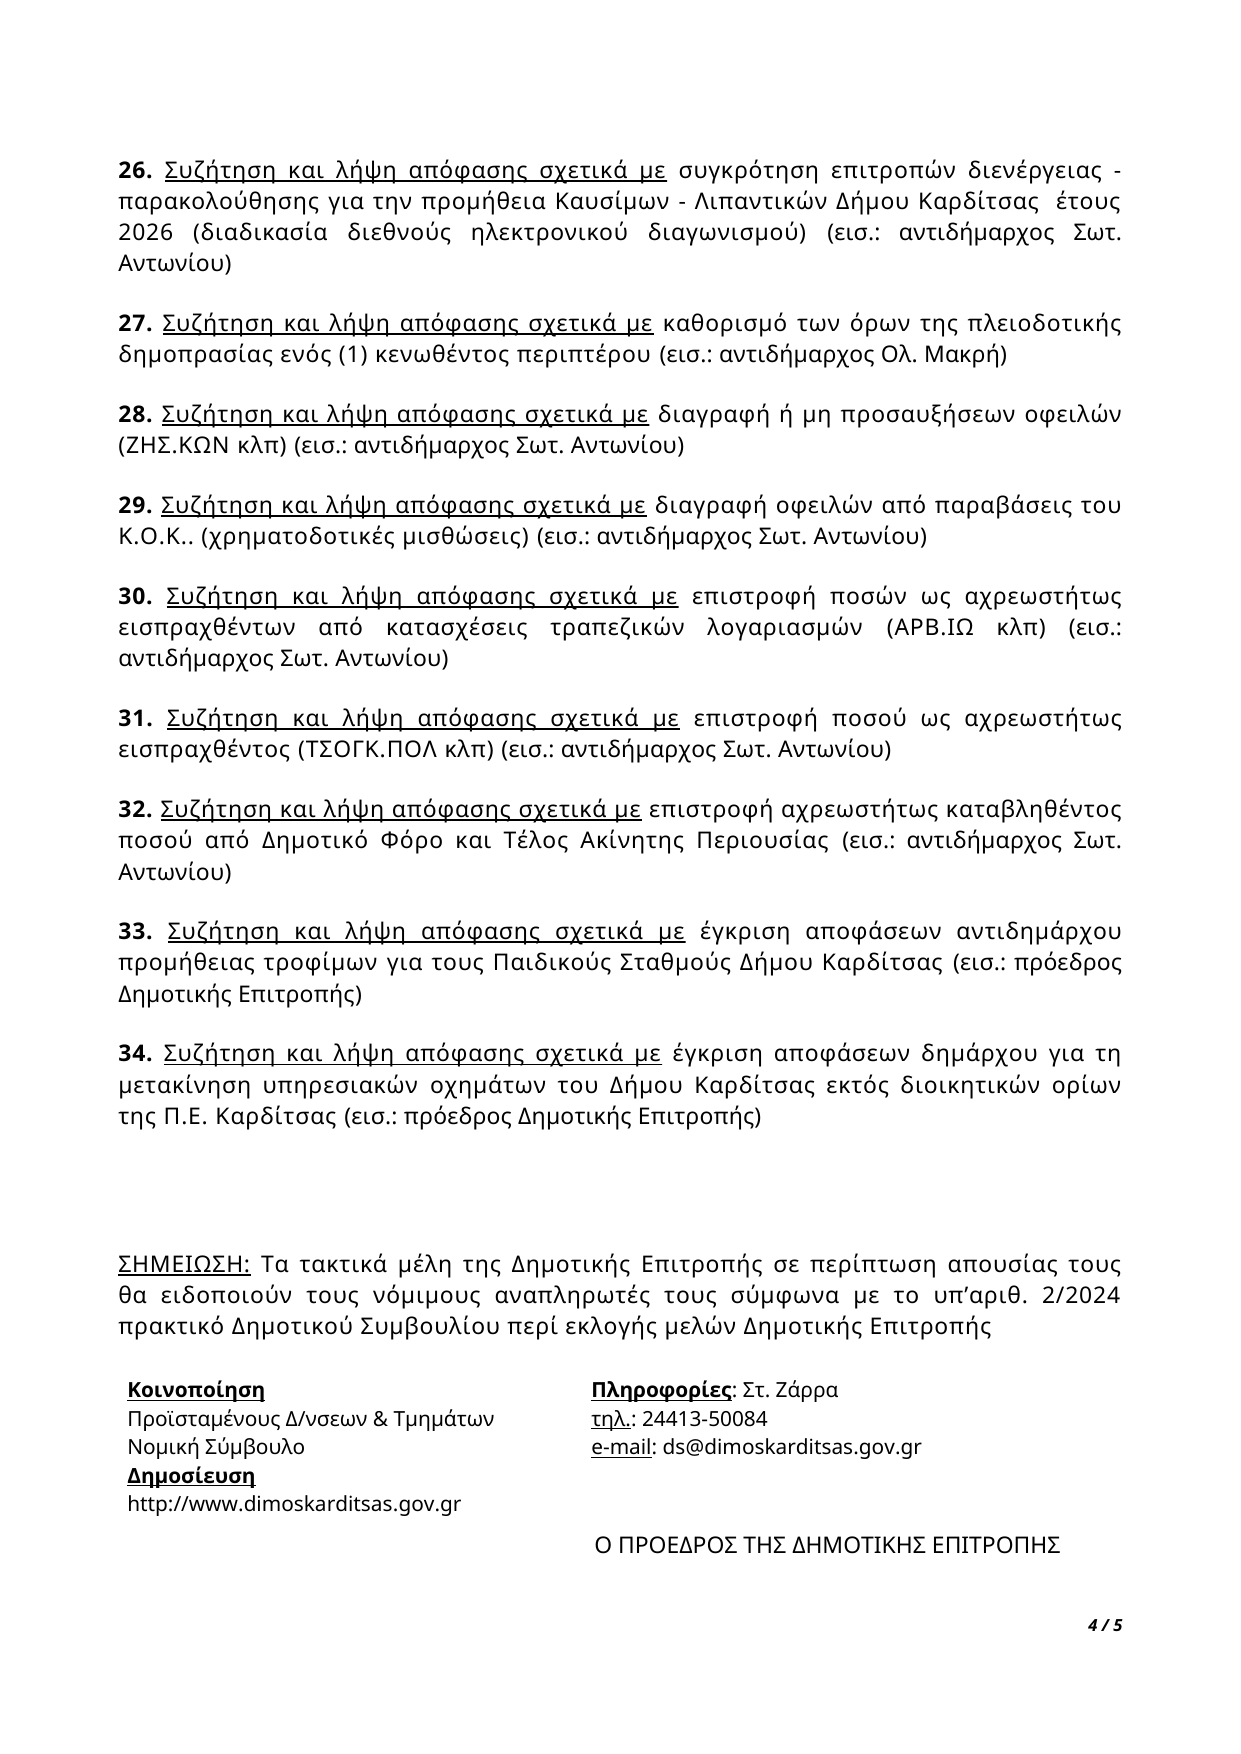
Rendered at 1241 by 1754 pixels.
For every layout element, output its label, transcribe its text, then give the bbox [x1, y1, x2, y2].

list 31. Συζήτηση και λήψη απόφασης σχετικά με επιστροφή ποσού ως αχρεωστήτως εισπραχθέντος (ΤΣΟΓΚ.ΠΟΛ κλπ) (εισ.: αντιδήμαρχος Σωτ. Αντωνίου) [118, 702, 1122, 764]
list 32. Συζήτηση και λήψη απόφασης σχετικά με επιστροφή αχρεωστήτως καταβληθέντος ποσού από Δημοτικό Φόρο και Τέλος Ακίνητης Περιουσίας (εισ.: αντιδήμαρχος Σωτ. Αντωνίου) [118, 793, 1122, 887]
text ΣΗΜΕΙΩΣΗ: Τα τακτικά μέλη της Δημοτικής Επιτροπής σε περίπτωση απουσίας τους θα ειδοποιούν τους νόμιμους αναπληρωτές τους σύμφωνα με το υπ’αριθ. 2/2024 πρακτικό Δημοτικού Συμβουλίου περί εκλογής μελών Δημοτικής Επιτροπής [118, 1248, 1122, 1341]
table_cell [573, 1524, 585, 1566]
table_cell Ο ΠΡΟΕΔΡΟΣ ΤΗΣ ΔΗΜΟΤΙΚΗΣ ΕΠΙΤΡΟΠΗΣ [585, 1524, 1120, 1566]
list 26. Συζήτηση και λήψη απόφασης σχετικά με συγκρότηση επιτροπών διενέργειας - παρακολούθησης για την προμήθεια Καυσίμων - Λιπαντικών Δήμου Καρδίτσας έτους 2026 (διαδικασία διεθνούς ηλεκτρονικού διαγωνισμού) (εισ.: αντιδήμαρχος Σωτ. Αντωνίου) [118, 153, 1122, 278]
table_cell [573, 1566, 585, 1609]
list 30. Συζήτηση και λήψη απόφασης σχετικά με επιστροφή ποσών ως αχρεωστήτως εισπραχθέντων από κατασχέσεις τραπεζικών λογαριασμών (ΑΡΒ.ΙΩ κλπ) (εισ.: αντιδήμαρχος Σωτ. Αντωνίου) [118, 580, 1122, 673]
list 34. Συζήτηση και λήψη απόφασης σχετικά με έγκριση αποφάσεων δημάρχου για τη μετακίνηση υπηρεσιακών οχημάτων του Δήμου Καρδίτσας εκτός διοικητικών ορίων της Π.Ε. Καρδίτσας (εισ.: πρόεδρος Δημοτικής Επιτροπής) [118, 1037, 1122, 1131]
list 29. Συζήτηση και λήψη απόφασης σχετικά με διαγραφή οφειλών από παραβάσεις του Κ.Ο.Κ.. (χρηματοδοτικές μισθώσεις) (εισ.: αντιδήμαρχος Σωτ. Αντωνίου) [118, 489, 1122, 551]
table_cell [585, 1566, 1120, 1609]
list 27. Συζήτηση και λήψη απόφασης σχετικά με καθορισμό των όρων της πλειοδοτικής δημοπρασίας ενός (1) κενωθέντος περιπτέρου (εισ.: αντιδήμαρχος Ολ. Μακρή) [118, 307, 1122, 369]
table_cell [118, 1524, 573, 1566]
table_header Πληροφορίες: Στ. Ζάρρα τηλ.: 24413-50084 e-mail: ds@dimoskarditsas.gov.gr [585, 1370, 1120, 1523]
list 33. Συζήτηση και λήψη απόφασης σχετικά με έγκριση αποφάσεων αντιδημάρχου προμήθειας τροφίμων για τους Παιδικούς Σταθμούς Δήμου Καρδίτσας (εισ.: πρόεδρος Δημοτικής Επιτροπής) [118, 915, 1122, 1009]
table_header [573, 1370, 585, 1523]
list 28. Συζήτηση και λήψη απόφασης σχετικά με διαγραφή ή μη προσαυξήσεων οφειλών (ΖΗΣ.ΚΩΝ κλπ) (εισ.: αντιδήμαρχος Σωτ. Αντωνίου) [118, 398, 1122, 460]
table_header Κοινοποίηση Προϊσταμένους Δ/νσεων & Τμημάτων Νομική Σύμβουλο Δημοσίευση http://www.dimoskarditsas.gov.gr [118, 1370, 573, 1523]
table_cell [118, 1566, 573, 1609]
